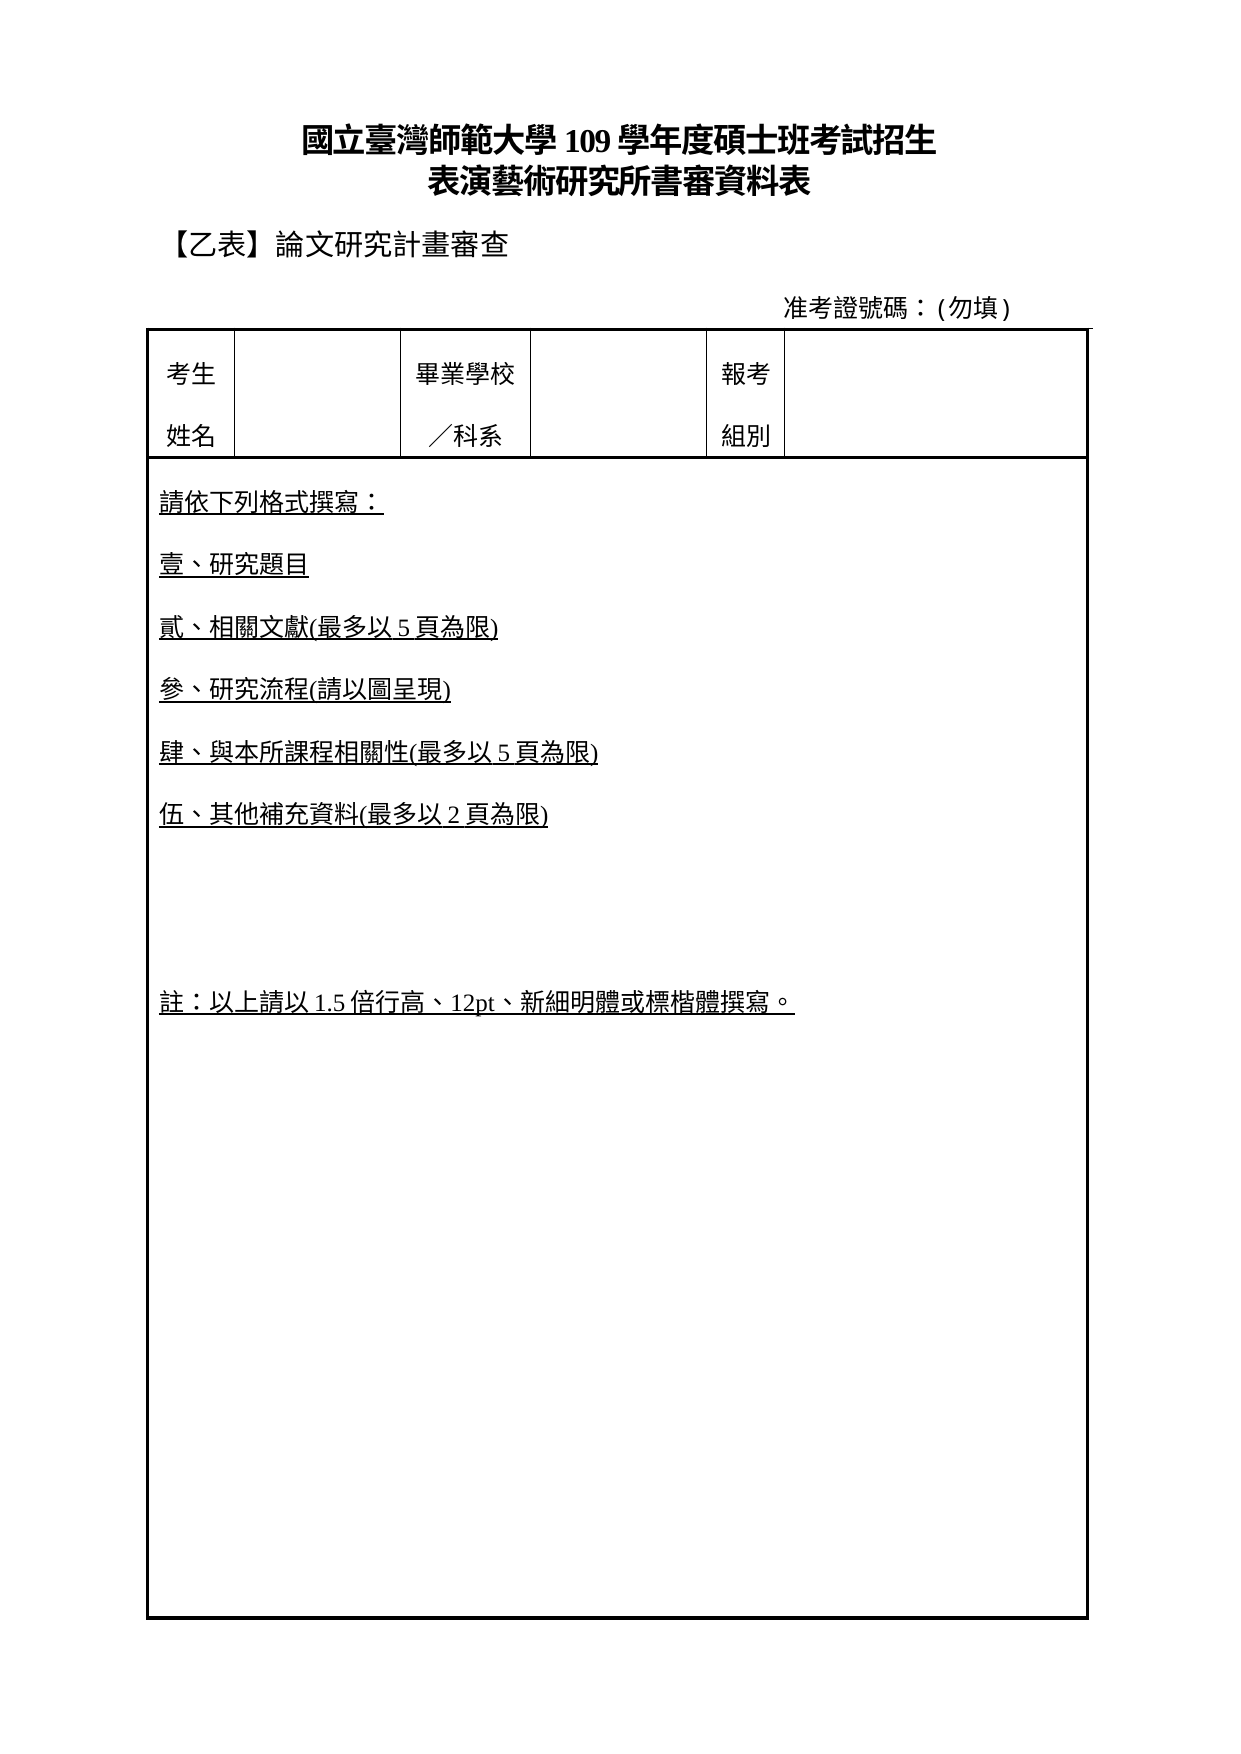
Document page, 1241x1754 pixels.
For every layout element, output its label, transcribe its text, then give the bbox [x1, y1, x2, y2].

table_cell 考生姓名 [149, 331, 234, 456]
table_cell [785, 331, 1086, 456]
table_header [773, 201, 1092, 264]
table_header 【乙表】論文研究計畫審查 [148, 201, 772, 327]
table_cell 准考證號碼：(勿填) [773, 264, 1092, 327]
text 表演藝術研究所書審資料表 [148, 161, 1092, 201]
table_cell 報考 組別 [707, 331, 784, 456]
table_cell 畢業學校 ／科系 [401, 331, 530, 456]
table_cell [235, 331, 400, 456]
text 國立臺灣師範大學109學年度碩士班考試招生 [148, 119, 1092, 161]
table_cell 請依下列格式撰寫： 壹、研究題目 貳、相關文獻(最多以5頁為限) 參、研究流程(請以圖呈現) 肆、與本所課程相關性(最多以5頁為限) 伍、其他補充資料(最多以2頁為限) 註：以上請以1.5倍行高、12pt、新細明體或標楷體撰寫。 [149, 459, 1086, 1616]
table_cell [531, 331, 706, 456]
